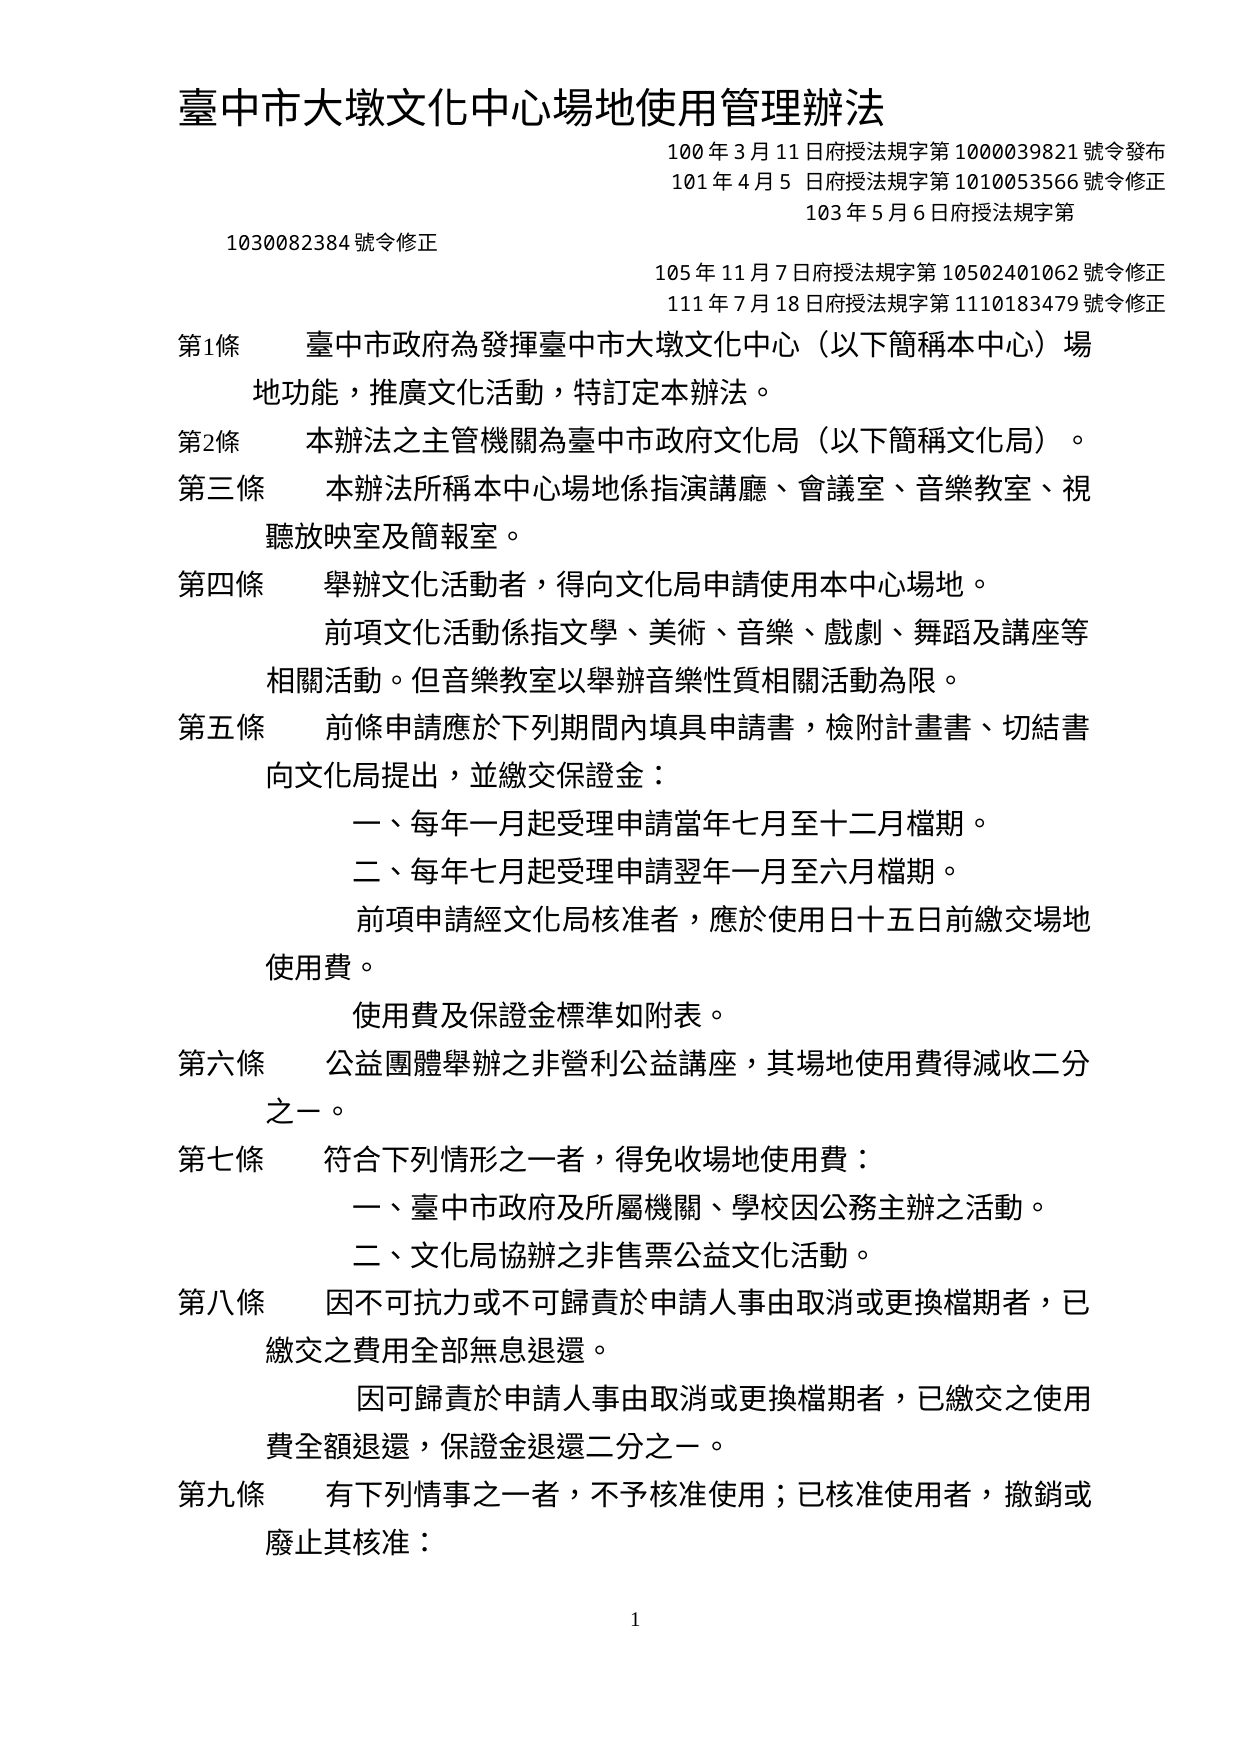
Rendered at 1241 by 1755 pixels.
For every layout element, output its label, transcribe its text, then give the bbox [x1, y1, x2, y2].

text 二、每年七月起受理申請翌年一月至六月檔期。 [177, 844, 1093, 892]
text 臺中市大墩文化中心場地使用管理辦法 [177, 75, 1093, 135]
text 二、文化局協辦之非售票公益文化活動。 [177, 1228, 1093, 1276]
text 第三條 本辦法所稱本中心場地係指演講廳、會議室、音樂教室、視聽放映室及簡報室。 [177, 461, 1093, 557]
text 第九條 有下列情事之一者，不予核准使用；已核准使用者，撤銷或廢止其核准： [177, 1467, 1093, 1563]
text 第七條 符合下列情形之一者，得免收場地使用費： [177, 1132, 1093, 1180]
text 101年4月5 日府授法規字第1010053566號令修正 [177, 166, 1166, 196]
text 一、每年一月起受理申請當年七月至十二月檔期。 [177, 796, 1093, 844]
text 103年5月6日府授法規字第1030082384號令修正 [142, 196, 1166, 257]
text 前項申請經文化局核准者，應於使用日十五日前繳交場地使用費。 [177, 892, 1093, 988]
text 100年3月11日府授法規字第1000039821號令發布 [177, 135, 1166, 166]
list 本辦法之主管機關為臺中市政府文化局（以下簡稱文化局）。 [177, 413, 1093, 461]
text 第四條 舉辦文化活動者，得向文化局申請使用本中心場地。 [177, 557, 1093, 605]
text 111年7月18日府授法規字第1110183479號令修正 [177, 287, 1166, 317]
list 臺中市政府為發揮臺中市大墩文化中心（以下簡稱本中心）場地功能，推廣文化活動，特訂定本辦法。 [177, 317, 1093, 413]
text 前項文化活動係指文學、美術、音樂、戲劇、舞蹈及講座等相關活動。但音樂教室以舉辦音樂性質相關活動為限。 [266, 605, 1093, 701]
text 第五條 前條申請應於下列期間內填具申請書，檢附計畫書、切結書向文化局提出，並繳交保證金： [177, 701, 1093, 796]
text 第八條 因不可抗力或不可歸責於申請人事由取消或更換檔期者，已繳交之費用全部無息退還。 [177, 1276, 1093, 1371]
text 因可歸責於申請人事由取消或更換檔期者，已繳交之使用費全額退還，保證金退還二分之ㄧ。 [177, 1371, 1093, 1467]
text 第六條 公益團體舉辦之非營利公益講座，其場地使用費得減收二分之ㄧ。 [177, 1036, 1093, 1132]
text 使用費及保證金標準如附表。 [177, 988, 1093, 1036]
text 105年11月7日府授法規字第10502401062號令修正 [142, 257, 1166, 287]
text 一、臺中市政府及所屬機關、學校因公務主辦之活動。 [177, 1180, 1093, 1228]
